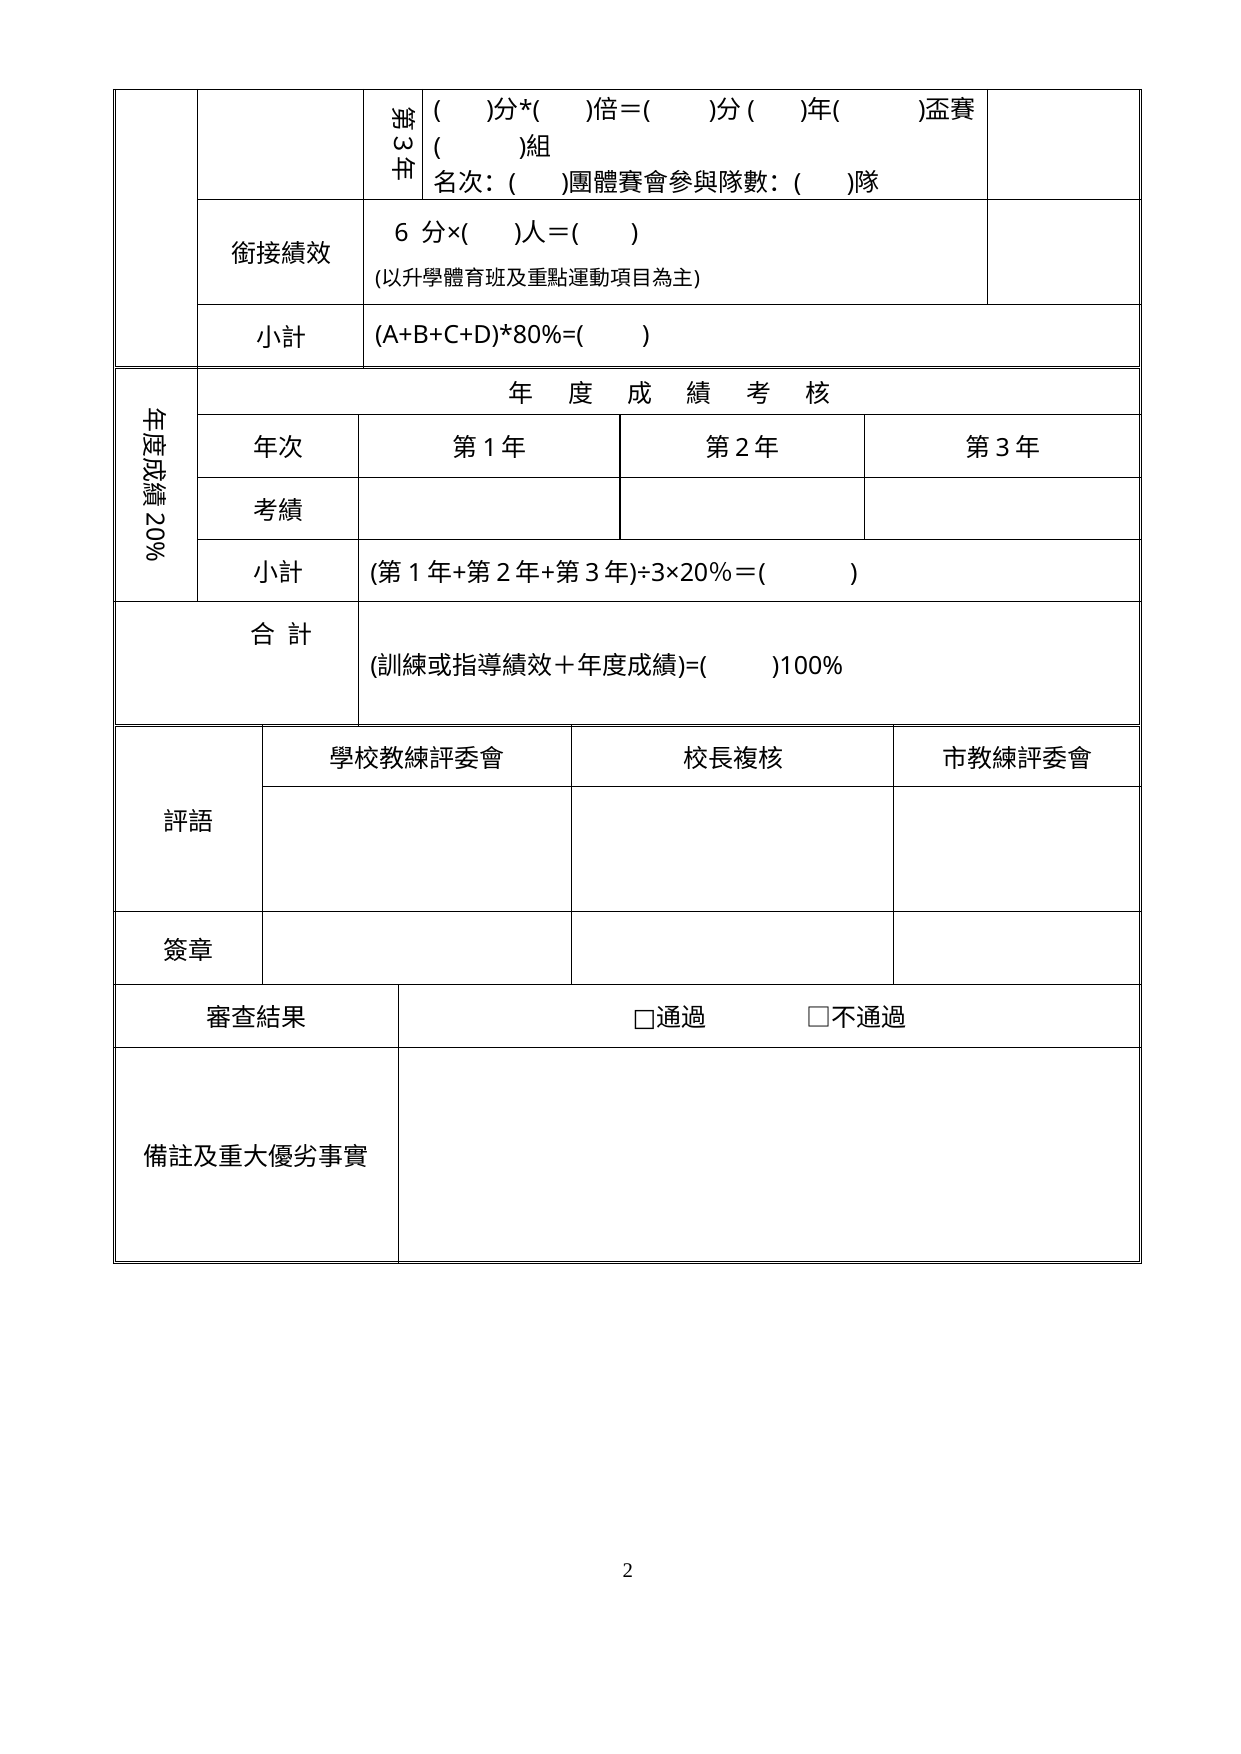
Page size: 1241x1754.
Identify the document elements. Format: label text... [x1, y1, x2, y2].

table_cell 年度成績考核 [198, 369, 1139, 414]
table_cell □通過 □不通過 [399, 985, 1139, 1047]
table_cell 評語 [116, 727, 262, 911]
table_cell (訓練或指導績效＋年度成績)=( )100% [359, 602, 1139, 724]
table_cell 年度成績20% [116, 369, 197, 601]
table_cell [894, 787, 1139, 911]
table_cell [572, 912, 893, 984]
table_cell (A+B+C+D)*80%=( ) [364, 305, 1139, 366]
table_cell 小計 [198, 305, 363, 366]
table_cell 第2年 [621, 415, 864, 477]
table_cell (第1年+第2年+第3年)÷3×20％＝( ) [359, 540, 1139, 601]
table_cell 第3年 [865, 415, 1139, 477]
table_cell [263, 787, 571, 911]
table_cell 第1年 [359, 415, 619, 477]
table_cell 合 計 [116, 602, 358, 724]
table_cell 小計 [198, 540, 358, 601]
table_cell [894, 912, 1139, 984]
table_cell 市教練評委會 [894, 727, 1139, 786]
table_cell [263, 912, 571, 984]
table_cell 6 分×( )人＝( ) (以升學體育班及重點運動項目為主) [364, 200, 987, 304]
table_cell [988, 200, 1139, 304]
table_cell [359, 478, 619, 539]
table_cell [572, 787, 893, 911]
table_cell 校長複核 [572, 727, 893, 786]
table_cell 銜接績效 [198, 200, 363, 304]
table_cell [621, 478, 864, 539]
table_cell 第３年 [364, 90, 422, 198]
table_cell 備註及重大優劣事實 [116, 1048, 398, 1261]
table_cell 年次 [198, 415, 358, 477]
table_cell 學校教練評委會 [263, 727, 571, 786]
table_cell [399, 1048, 1139, 1261]
table_cell ( )分*( )倍＝( )分 ( )年( )盃賽( )組 名次：( )團體賽會參與隊數：( )隊 [423, 90, 987, 198]
table_cell 審查結果 [116, 985, 398, 1047]
table_cell [865, 478, 1139, 539]
table_cell 簽章 [116, 912, 262, 984]
table_cell 考績 [198, 478, 358, 539]
